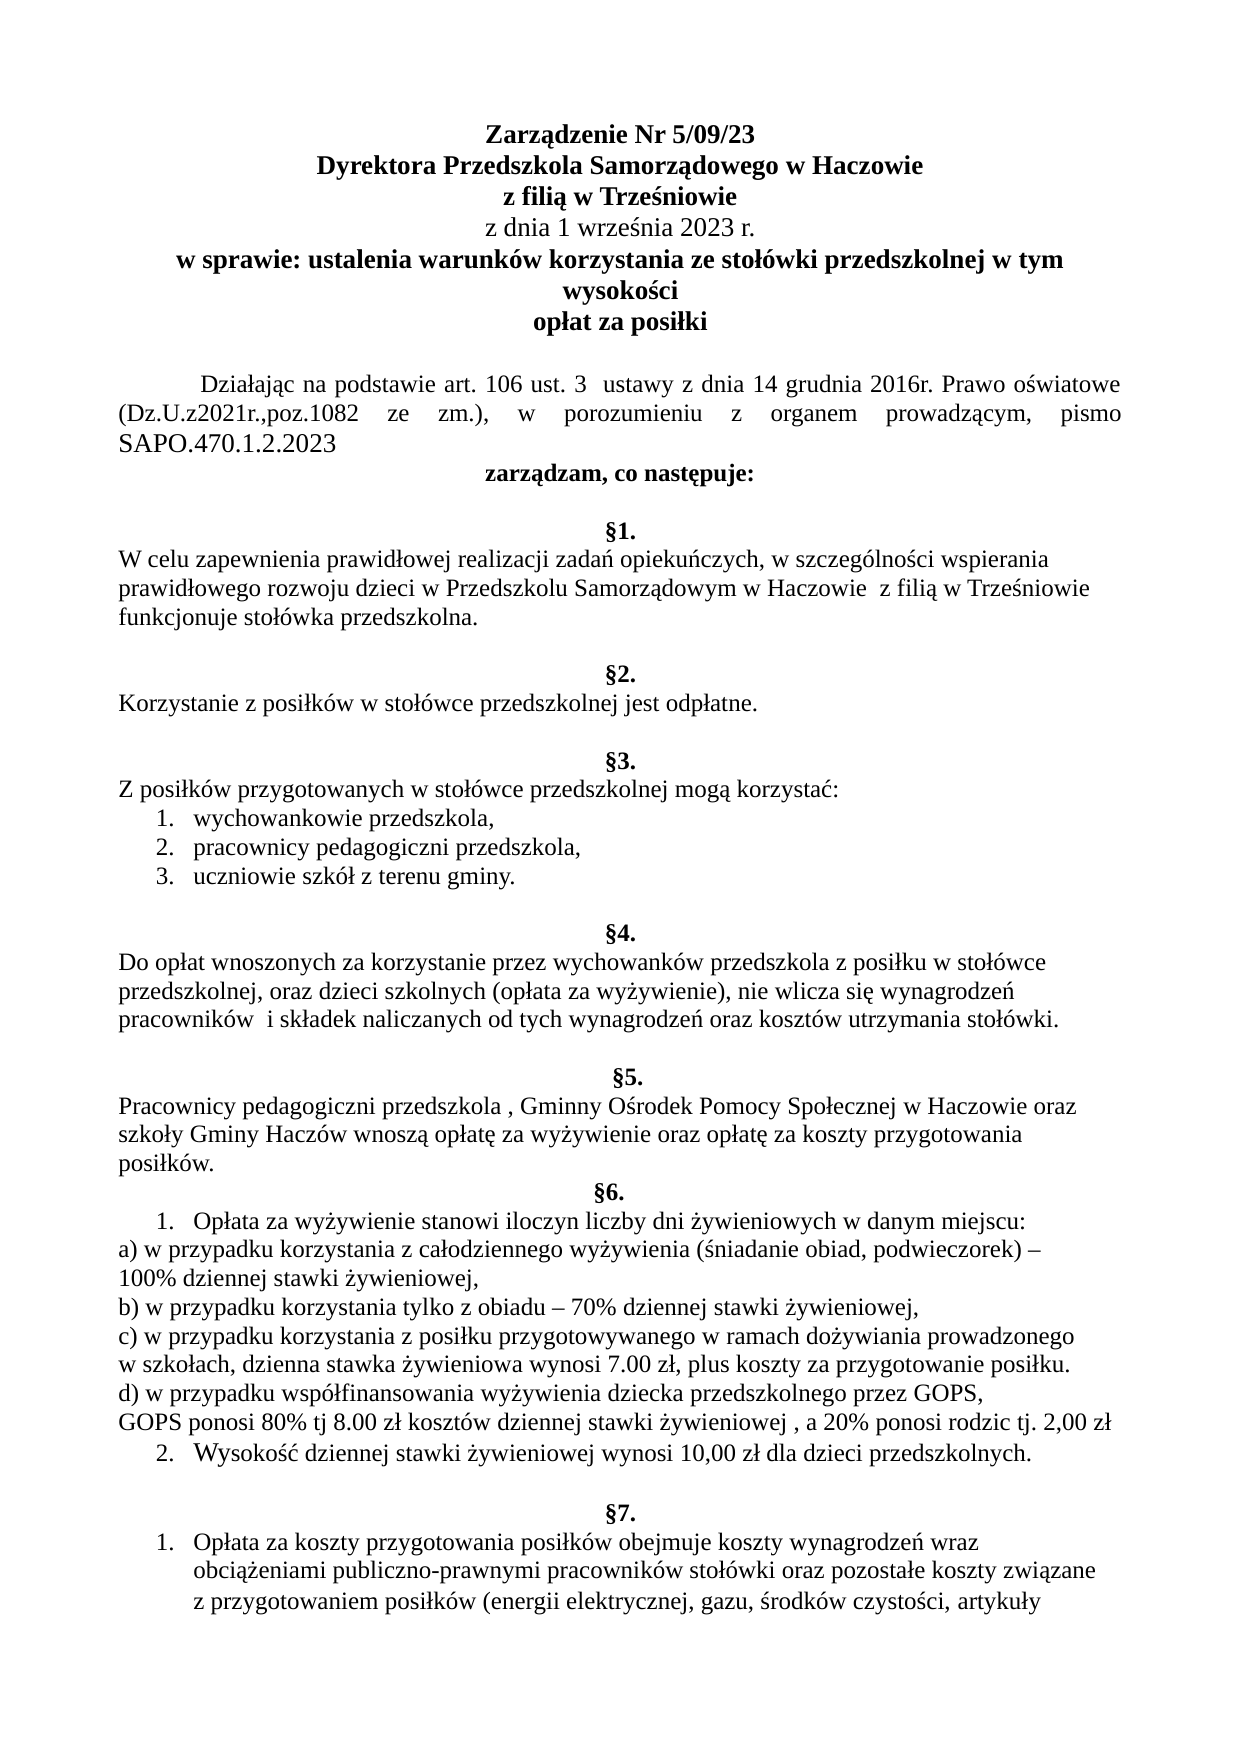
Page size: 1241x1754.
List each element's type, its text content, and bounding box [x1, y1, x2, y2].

text §5. [118, 1062, 1122, 1091]
text w szkołach, dzienna stawka żywieniowa wynosi 7.00 zł, plus koszty za przygotowanie posiłku. [118, 1349, 1122, 1378]
text Korzystanie z posiłków w stołówce przedszkolnej jest odpłatne. [118, 688, 1122, 717]
text Do opłat wnoszonych za korzystanie przez wychowanków przedszkola z posiłku w stołówce przedszkolnej, oraz dzieci szkolnych (opłata za wyżywienie), nie wlicza się wynagrodzeń pracowników i składek naliczanych od tych wynagrodzeń oraz kosztów utrzymania stołówki. [118, 947, 1122, 1033]
text §3. [118, 746, 1122, 774]
text §4. [118, 918, 1122, 947]
text opłat za posiłki [118, 305, 1122, 336]
list Opłata za wyżywienie stanowi iloczyn liczby dni żywieniowych w danym miejscu: [156, 1206, 1122, 1234]
list uczniowie szkół z terenu gminy. [156, 861, 1122, 889]
text Zarządzenie Nr 5/09/23 [118, 118, 1122, 149]
text z filią w Trześniowie [118, 180, 1122, 212]
list Wysokość dziennej stawki żywieniowej wynosi 10,00 zł dla dzieci przedszkolnych. [156, 1436, 1122, 1467]
text z dnia 1 września 2023 r. [118, 212, 1122, 243]
text Dyrektora Przedszkola Samorządowego w Haczowie [118, 149, 1122, 180]
text b) w przypadku korzystania tylko z obiadu – 70% dziennej stawki żywieniowej, [118, 1292, 1122, 1321]
text Działając na podstawie art. 106 ust. 3 ustawy z dnia 14 grudnia 2016r. Prawo oświatowe (Dz.U.z2021r.,poz.1082 ze zm.), w porozumieniu z organem prowadzącym, pismo SAPO.470.1.2.2023 [118, 367, 1122, 458]
text c) w przypadku korzystania z posiłku przygotowywanego w ramach dożywiania prowadzonego [118, 1321, 1122, 1349]
list Opłata za koszty przygotowania posiłków obejmuje koszty wynagrodzeń wraz obciążeniami publiczno-prawnymi pracowników stołówki oraz pozostałe koszty związane z przygotowaniem posiłków (energii elektrycznej, gazu, środków czystości, artykuły [156, 1527, 1122, 1616]
text §2. [118, 659, 1122, 688]
text Pracownicy pedagogiczni przedszkola , Gminny Ośrodek Pomocy Społecznej w Haczowie oraz szkoły Gminy Haczów wnoszą opłatę za wyżywienie oraz opłatę za koszty przygotowania posiłków. [118, 1091, 1122, 1177]
list pracownicy pedagogiczni przedszkola, [156, 832, 1122, 861]
text W celu zapewnienia prawidłowej realizacji zadań opiekuńczych, w szczególności wspierania prawidłowego rozwoju dzieci w Przedszkolu Samorządowym w Haczowie z filią w Trześniowie funkcjonuje stołówka przedszkolna. [118, 544, 1122, 631]
text §1. [118, 516, 1122, 544]
text zarządzam, co następuje: [118, 458, 1122, 487]
text w sprawie: ustalenia warunków korzystania ze stołówki przedszkolnej w tym wysokości [118, 243, 1122, 305]
text a) w przypadku korzystania z całodziennego wyżywienia (śniadanie obiad, podwieczorek) – 100% dziennej stawki żywieniowej, [118, 1234, 1122, 1292]
text Z posiłków przygotowanych w stołówce przedszkolnej mogą korzystać: [118, 774, 1122, 803]
list wychowankowie przedszkola, [156, 803, 1122, 832]
text §7. [118, 1498, 1122, 1527]
text d) w przypadku współfinansowania wyżywienia dziecka przedszkolnego przez GOPS, GOPS ponosi 80% tj 8.00 zł kosztów dziennej stawki żywieniowej , a 20% ponosi rodzic tj. 2,00 zł [118, 1378, 1122, 1436]
text §6. [118, 1177, 1122, 1206]
